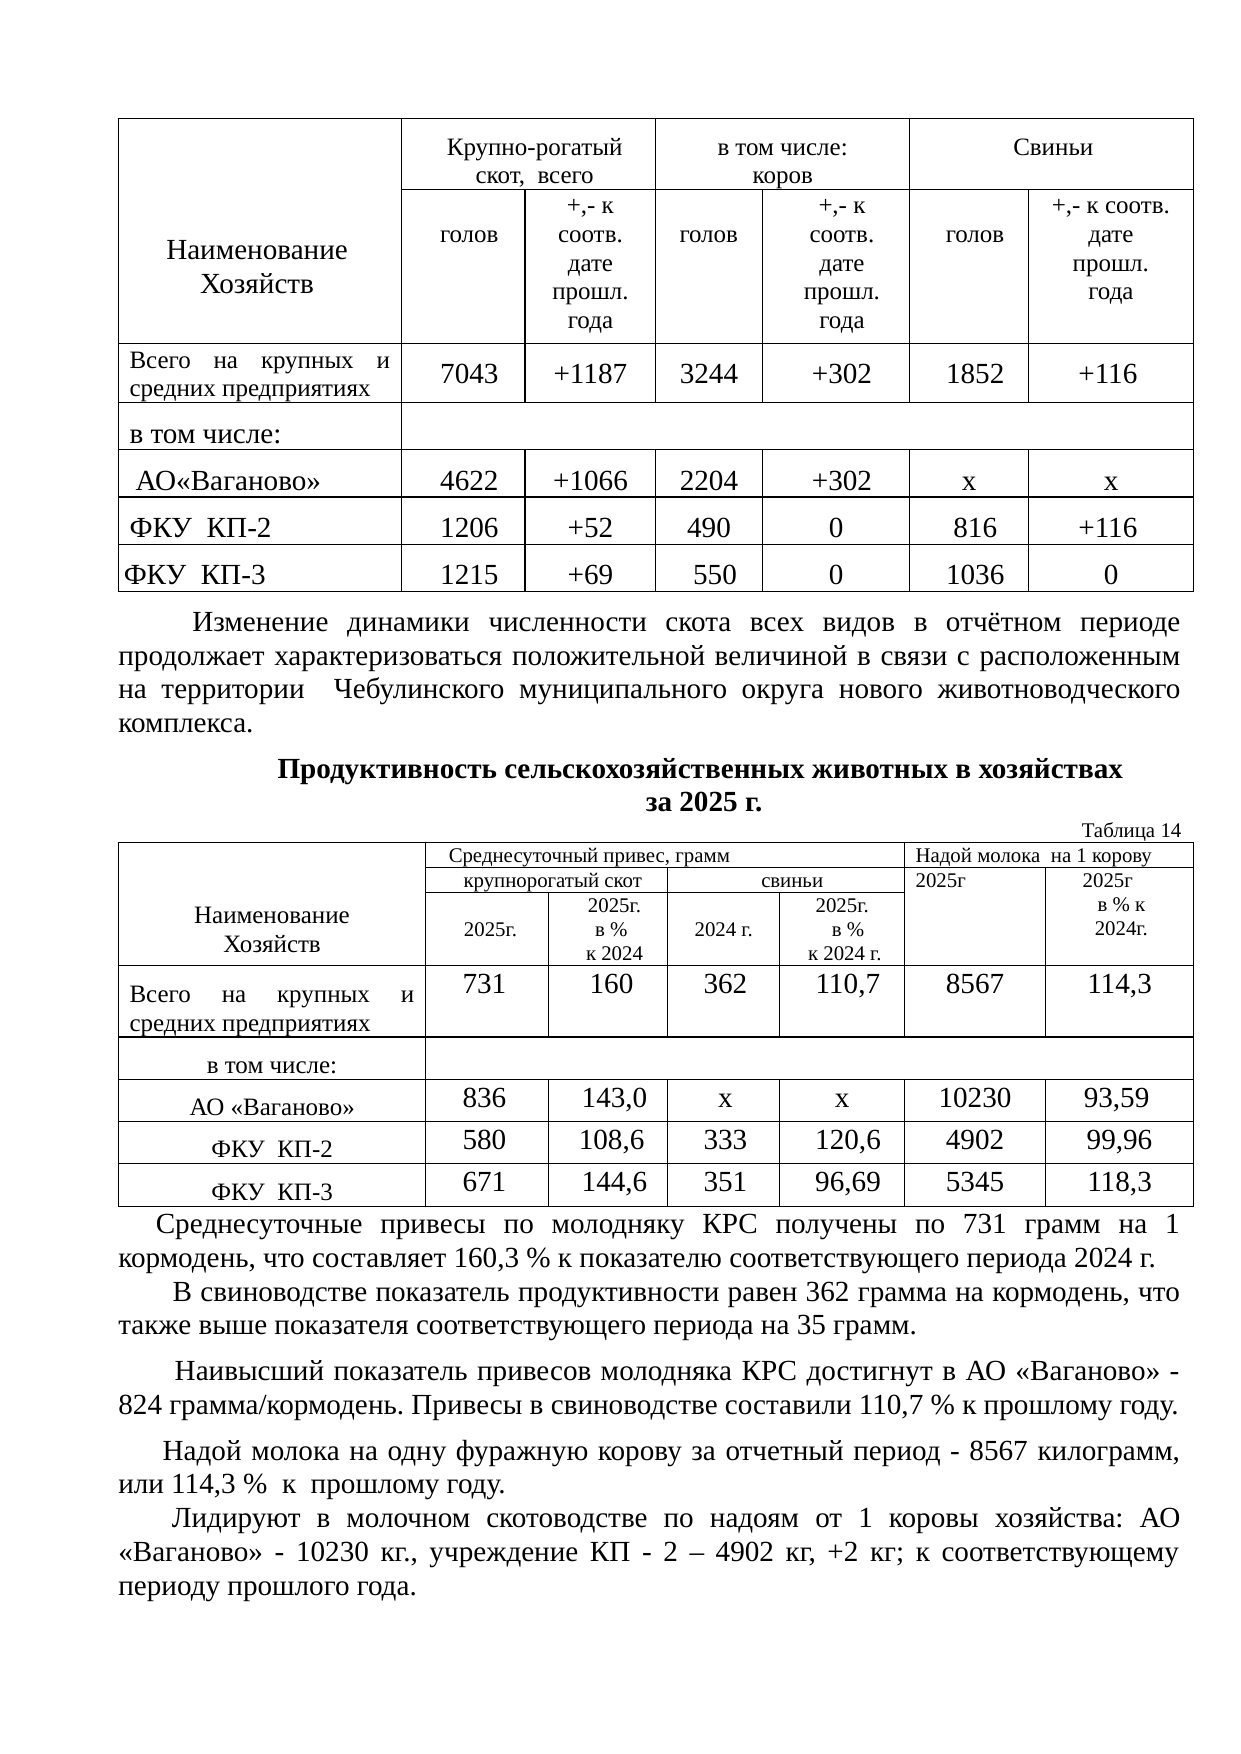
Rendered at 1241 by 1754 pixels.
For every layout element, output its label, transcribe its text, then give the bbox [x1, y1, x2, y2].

table_header Надой молока на 1 корову [905, 843, 1193, 867]
table_cell +,- к соотв. дате прошл. года [1029, 190, 1193, 343]
table_cell +116 [1029, 498, 1193, 543]
table_header Среднесуточный привес, грамм [426, 843, 904, 867]
table_cell 2025г. в % к 2024 г. [780, 893, 904, 965]
table_cell АО «Ваганово» [119, 1080, 425, 1121]
text Таблица 14 [156, 818, 1181, 842]
table_cell ФКУ КП-3 [119, 545, 401, 591]
table_cell +1187 [526, 344, 655, 402]
table_cell 93,59 [1046, 1080, 1193, 1121]
table_cell 490 [656, 498, 762, 543]
table_cell 2025г. в % к 2024 [549, 893, 667, 965]
table_header Наименование Хозяйств [119, 843, 425, 965]
table_cell в том числе: [119, 1038, 425, 1079]
table_cell 7043 [402, 344, 524, 402]
table_cell голов [910, 190, 1028, 343]
text Наивысший показатель привесов молодняка КРС достигнут в АО «Ваганово» - 824 грамма/кормодень. Привесы в свиноводстве составили 110,7 % к прошлому году. [118, 1353, 1181, 1420]
text Среднесуточные привесы по молодняку КРС получены по 731 грамм на 1 кормодень, что составляет 160,3 % к показателю соответствующего периода 2024 г. [118, 1207, 1181, 1274]
table_cell 362 [668, 966, 779, 1036]
table_cell 580 [426, 1122, 548, 1163]
table_cell 816 [910, 498, 1028, 543]
table_cell Всего на крупных и средних предприятиях [119, 344, 401, 402]
table_cell +116 [1029, 344, 1193, 402]
table_cell 0 [763, 498, 909, 543]
table_cell 731 [426, 966, 548, 1036]
table_cell 5345 [905, 1164, 1045, 1206]
table_cell 2025г. [426, 893, 548, 965]
table_cell ФКУ КП-2 [119, 1122, 425, 1163]
table_cell +52 [526, 498, 655, 543]
table_cell 1215 [402, 545, 524, 591]
table_header Свиньи [910, 119, 1193, 189]
table_cell +69 [526, 545, 655, 591]
table_cell ФКУ КП-2 [119, 498, 401, 543]
table_header Крупно-рогатый скот, всего [402, 119, 655, 189]
table_cell ФКУ КП-3 [119, 1164, 425, 1206]
text Надой молока на одну фуражную корову за отчетный период - 8567 килограмм, или 114,3 % к прошлому году. [118, 1433, 1181, 1500]
text В свиноводстве показатель продуктивности равен 362 грамма на кормодень, что также выше показателя соответствующего периода на 35 грамм. [118, 1274, 1181, 1341]
text Лидируют в молочном скотоводстве по надоям от 1 коровы хозяйства: АО «Ваганово» - 10230 кг., учреждение КП - 2 – 4902 кг, +2 кг; к соответствующему периоду прошлого года. [118, 1501, 1181, 1601]
table_cell 836 [426, 1080, 548, 1121]
table_cell [426, 1038, 1193, 1079]
table_cell х [910, 450, 1028, 496]
table_header в том числе: коров [656, 119, 909, 189]
table_cell 4902 [905, 1122, 1045, 1163]
table_cell 10230 [905, 1080, 1045, 1121]
table_cell 143,0 [549, 1080, 667, 1121]
table_cell 2204 [656, 450, 762, 496]
table_cell 108,6 [549, 1122, 667, 1163]
table_cell +,- к соотв. дате прошл. года [526, 190, 655, 343]
table_cell 351 [668, 1164, 779, 1206]
table_cell 114,3 [1046, 966, 1193, 1036]
table_cell +302 [763, 344, 909, 402]
table_cell 1852 [910, 344, 1028, 402]
text Продуктивность сельскохозяйственных животных в хозяйствах [156, 751, 1181, 784]
table_cell [402, 403, 1193, 449]
table_cell 4622 [402, 450, 524, 496]
table_cell в том числе: [119, 403, 401, 449]
table_cell 550 [656, 545, 762, 591]
table_cell 3244 [656, 344, 762, 402]
table_cell 671 [426, 1164, 548, 1206]
table_cell х [780, 1080, 904, 1121]
table_cell х [668, 1080, 779, 1121]
table_cell Всего на крупных и средних предприятиях [119, 966, 425, 1036]
table_cell 2024 г. [668, 893, 779, 965]
table_cell 144,6 [549, 1164, 667, 1206]
table_cell 0 [763, 545, 909, 591]
table_cell 96,69 [780, 1164, 904, 1206]
table_cell голов [656, 190, 762, 343]
table_cell 1036 [910, 545, 1028, 591]
table_cell +1066 [526, 450, 655, 496]
table_cell 110,7 [780, 966, 904, 1036]
table_cell 0 [1029, 545, 1193, 591]
text Изменение динамики численности скота всех видов в отчётном периоде продолжает характеризоваться положительной величиной в связи с расположенным на территории Чебулинского муниципального округа нового животноводческого комплекса. [118, 604, 1181, 738]
table_cell 333 [668, 1122, 779, 1163]
table_cell 118,3 [1046, 1164, 1193, 1206]
table_cell х [1029, 450, 1193, 496]
table_cell 1206 [402, 498, 524, 543]
table_cell +302 [763, 450, 909, 496]
table_cell крупнорогатый скот [426, 868, 667, 892]
text за 2025 г. [156, 784, 1181, 818]
table_cell свиньи [668, 868, 904, 892]
table_cell 160 [549, 966, 667, 1036]
table_header Наименование Хозяйств [119, 119, 401, 343]
table_cell АО«Ваганово» [119, 450, 401, 496]
table_cell 8567 [905, 966, 1045, 1036]
table_cell 120,6 [780, 1122, 904, 1163]
table_cell 2025г в % к 2024г. [1046, 868, 1193, 965]
table_cell голов [402, 190, 524, 343]
table_cell 2025г [905, 868, 1045, 965]
table_cell +,- к соотв. дате прошл. года [763, 190, 909, 343]
table_cell 99,96 [1046, 1122, 1193, 1163]
